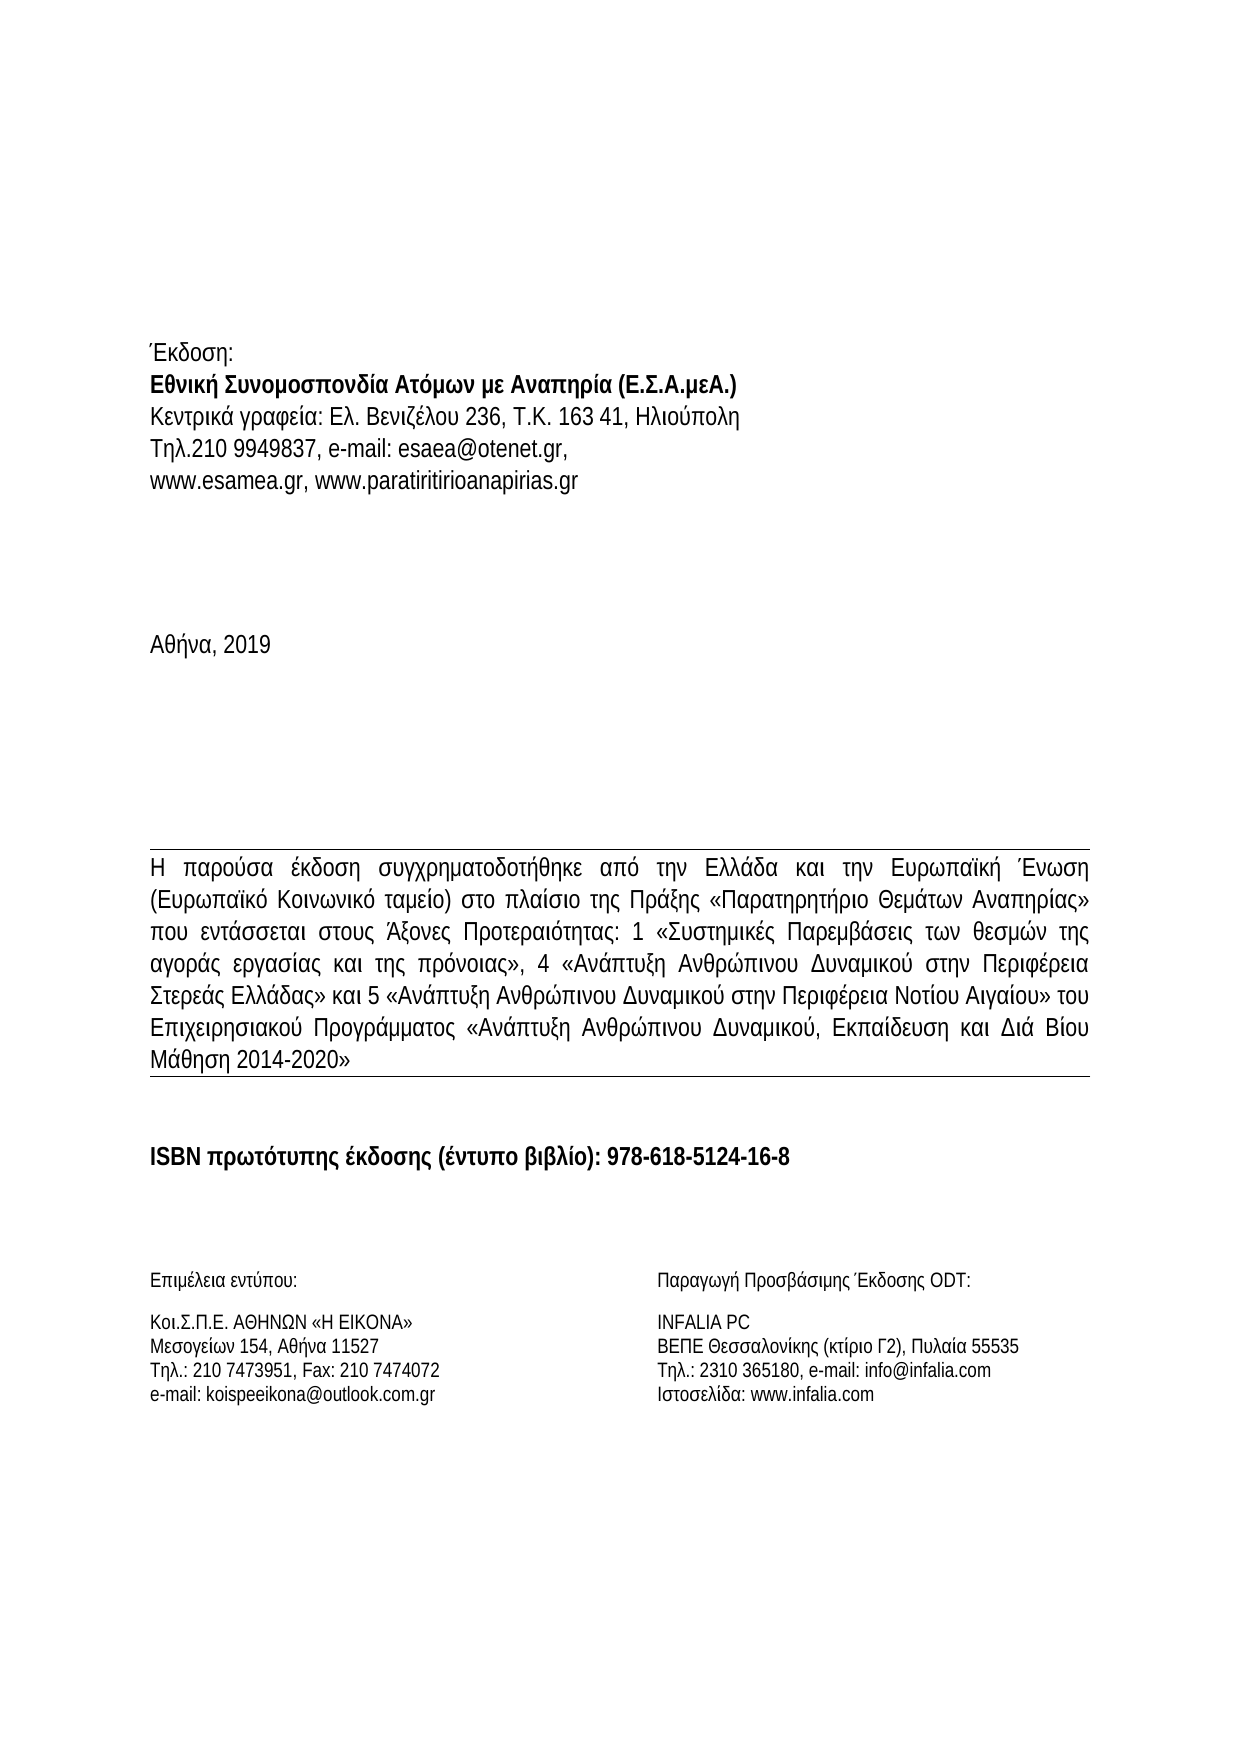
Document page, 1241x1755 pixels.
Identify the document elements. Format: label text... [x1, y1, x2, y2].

text ISBN πρωτότυπης έκδοσης (έντυπο βιβλίο): 978-618-5124-16-8 [150, 1141, 1090, 1171]
text Η παρούσα έκδοση συγχρηματοδοτήθηκε από την Ελλάδα και την Ευρωπαϊκή Ένωση (Ευρωπαϊκό Κοινωνικό ταμείο) στο πλαίσιο της Πράξης «Παρατηρητήριο Θεμάτων Αναπηρίας» που εντάσσεται στους Άξονες Προτεραιότητας: 1 «Συστημικές Παρεμβάσεις των θεσμών της αγοράς εργασίας και της πρόνοιας», 4 «Ανάπτυξη Ανθρώπινου Δυναμικού στην Περιφέρεια Στερεάς Ελλάδας» και 5 «Ανάπτυξη Ανθρώπινου Δυναμικού στην Περιφέρεια Νοτίου Αιγαίου» του Επιχειρησιακού Προγράμματος «Ανάπτυξη Ανθρώπινου Δυναμικού, Εκπαίδευση και Διά Βίου Μάθηση 2014-2020» [150, 850, 1090, 1076]
text Επιμέλεια εντύπου: [150, 1268, 583, 1292]
text Τηλ.: 2310 365180, e-mail: info@infalia.com [657, 1358, 1090, 1382]
text e-mail: koispeeikona@outlook.com.gr [150, 1382, 583, 1406]
text Μεσογείων 154, Αθήνα 11527 [150, 1334, 583, 1358]
text Τηλ.210 9949837, e-mail: esaea@otenet.gr, [150, 433, 1090, 463]
text ΒΕΠΕ Θεσσαλονίκης (κτίριο Γ2), Πυλαία 55535 [657, 1334, 1090, 1358]
text Εθνική Συνομοσπονδία Ατόμων με Αναπηρία (Ε.Σ.Α.μεΑ.) [150, 369, 1090, 399]
text Παραγωγή Προσβάσιμης Έκδοσης ODT: [657, 1268, 1090, 1292]
text Κοι.Σ.Π.Ε. ΑΘΗΝΩΝ «Η ΕΙΚΟΝΑ» [150, 1310, 583, 1334]
text www.esamea.gr, www.paratiritirioanapirias.gr [150, 465, 1090, 495]
text Κεντρικά γραφεία: Ελ. Βενιζέλου 236, T.Κ. 163 41, Ηλιούπολη [150, 401, 1090, 431]
text ΙΝFALIA PC [657, 1310, 1090, 1334]
text Τηλ.: 210 7473951, Fax: 210 7474072 [150, 1358, 583, 1382]
text Έκδοση: [150, 337, 1090, 367]
text Ιστοσελίδα: www.infalia.com [657, 1382, 1090, 1406]
text Αθήνα, 2019 [150, 629, 1090, 659]
